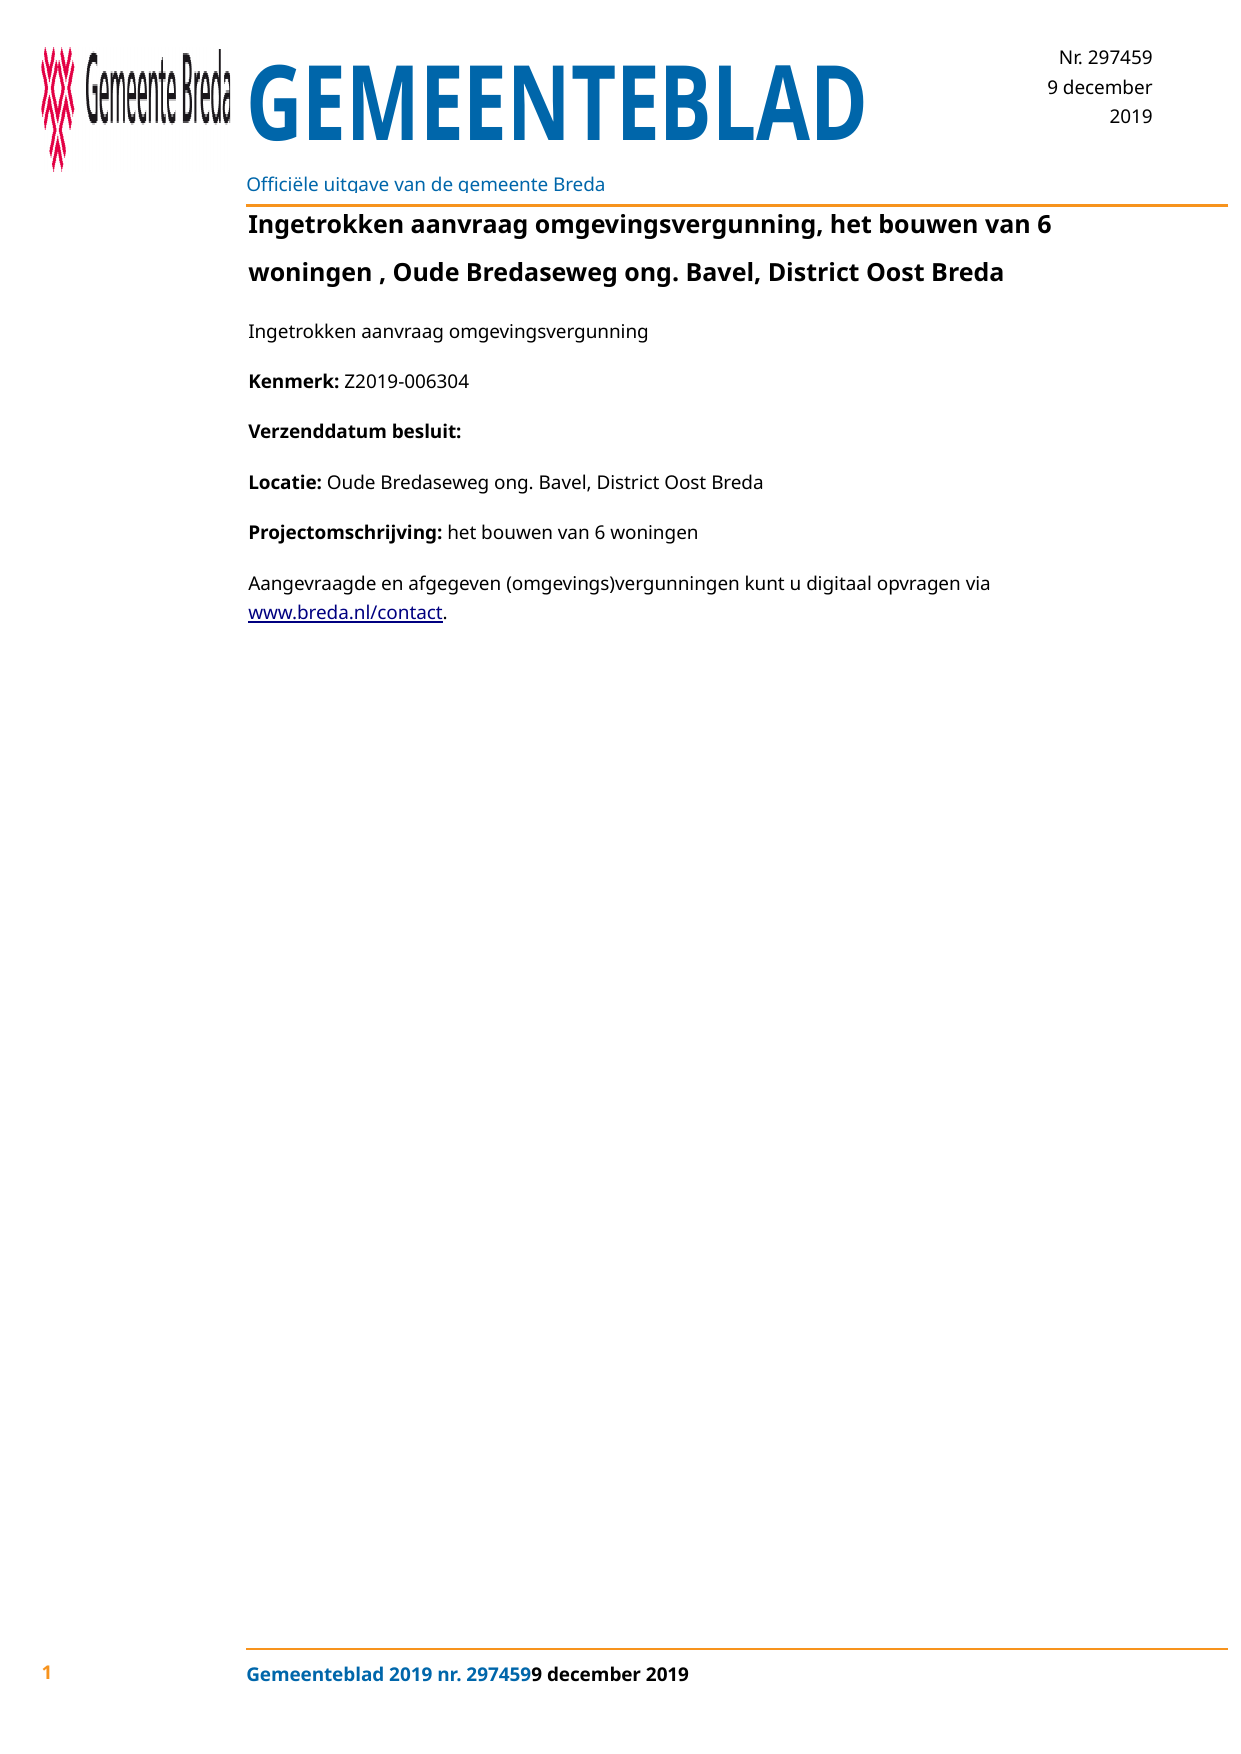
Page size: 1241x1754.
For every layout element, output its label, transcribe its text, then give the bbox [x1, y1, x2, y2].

text Verzenddatum besluit: [248, 419, 1152, 444]
text Ingetrokken aanvraag omgevingsvergunning [248, 318, 1152, 344]
text Kenmerk: Z2019-006304 [248, 368, 1152, 394]
text Projectomschrijving: het bouwen van 6 woningen [248, 519, 1152, 545]
text Locatie: Oude Bredaseweg ong. Bavel, District Oost Breda [248, 469, 1152, 495]
text Ingetrokken aanvraag omgevingsvergunning, het bouwen van 6 woningen , Oude Bredaseweg ong. Bavel, District Oost Breda [248, 207, 1152, 288]
picture [41, 47, 231, 172]
text Aangevraagde en afgegeven (omgevings)vergunningen kunt u digitaal opvragen via www.breda.nl/contact. [248, 570, 1152, 625]
